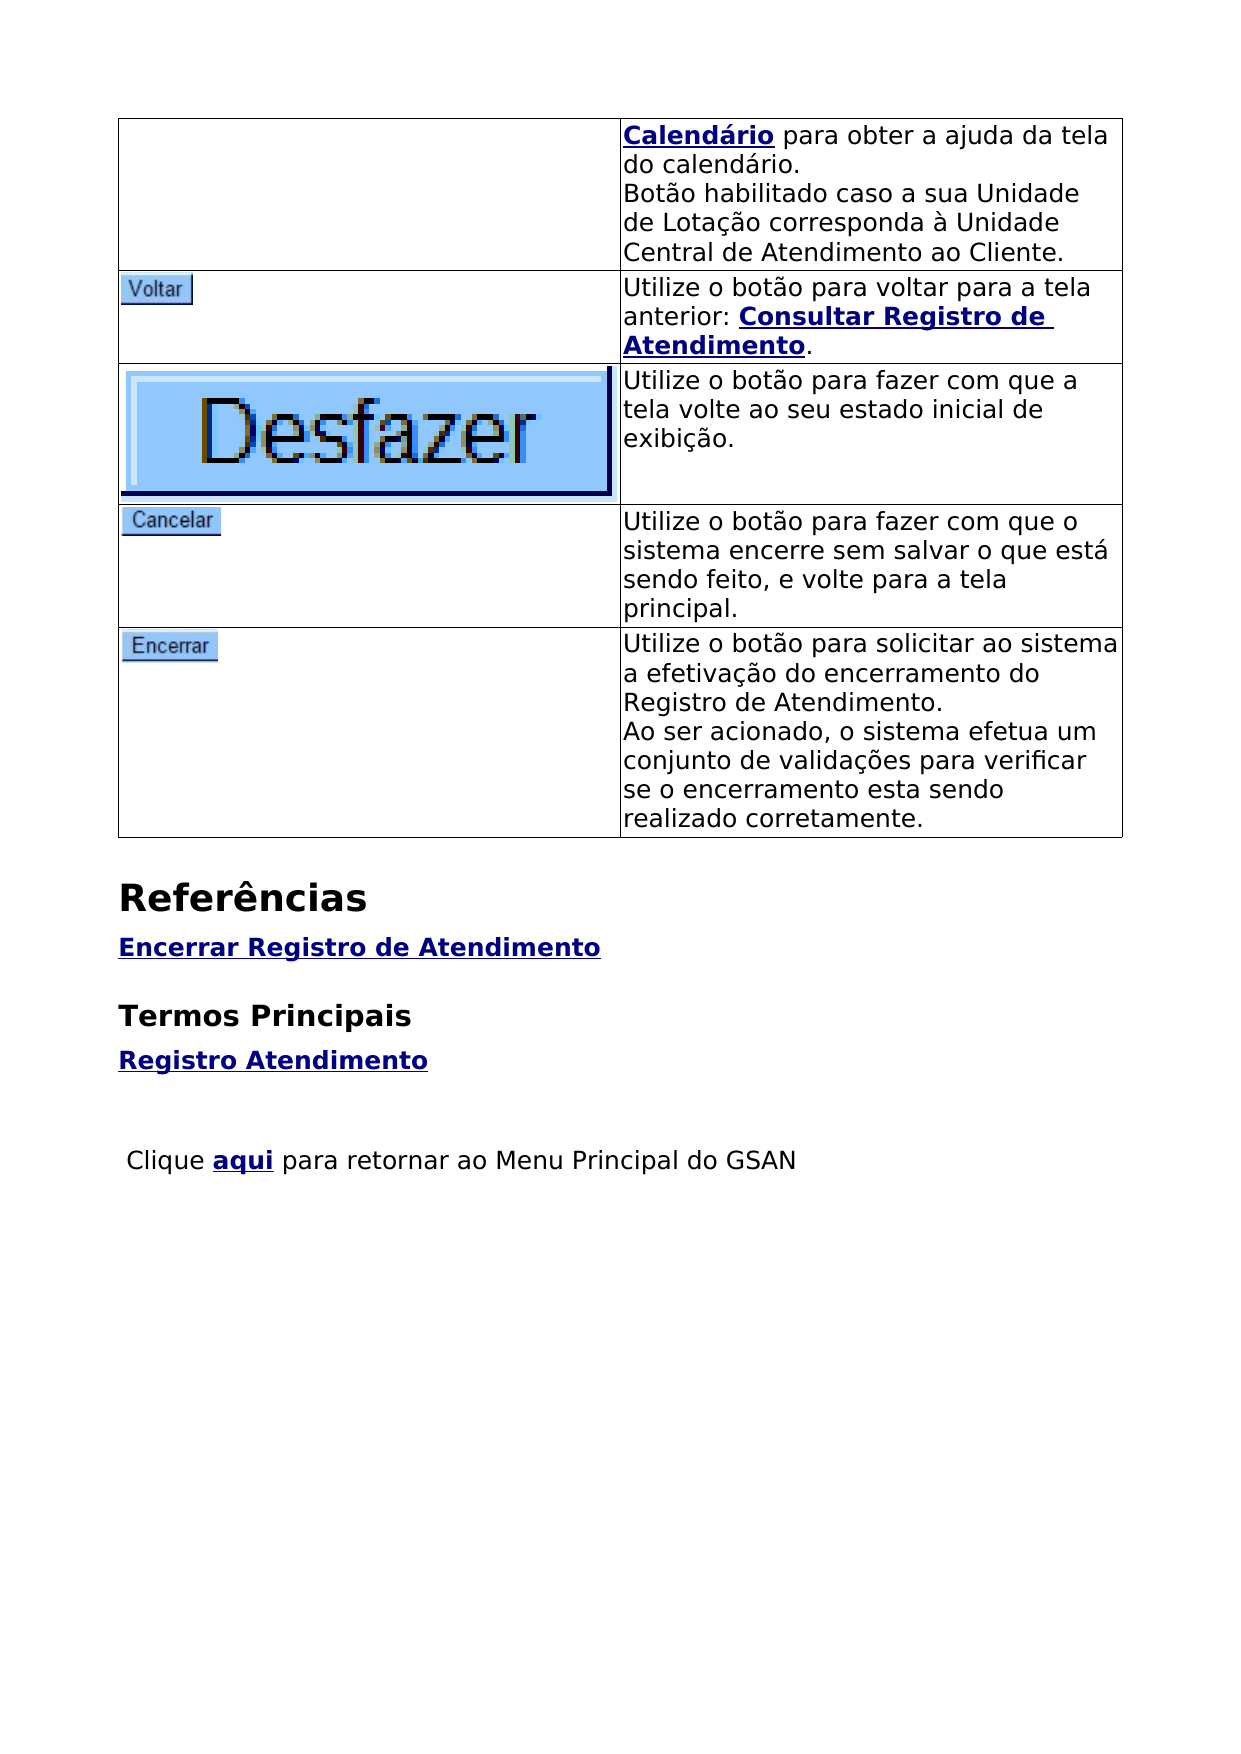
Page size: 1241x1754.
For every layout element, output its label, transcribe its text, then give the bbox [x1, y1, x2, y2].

table_cell [119, 628, 620, 837]
picture [121, 272, 193, 305]
table_cell Utilize o botão para voltar para a tela anterior: Consultar Registro de Atendimento. [621, 271, 1122, 363]
picture [121, 507, 222, 536]
subtitle Termos Principais [118, 999, 1122, 1033]
table_cell - Calendário para obter a ajuda da tela do calendário. Botão habilitado caso a sua Unidade de Lotação corresponda à Unidade Central de Atendimento ao Cliente. [621, 119, 1122, 270]
table_cell Utilize o botão para fazer com que o sistema encerre sem salvar o que está sendo feito, e volte para a tela principal. [621, 505, 1122, 627]
text Registro Atendimento [118, 1046, 1122, 1075]
text Encerrar Registro de Atendimento [118, 933, 1122, 962]
table_cell Utilize o botão para solicitar ao sistema a efetivação do encerramento do Registro de Atendimento. Ao ser acionado, o sistema efetua um conjunto de validações para verificar se o encerramento esta sendo realizado corretamente. [621, 628, 1122, 837]
picture [121, 366, 618, 502]
table_cell [119, 505, 620, 627]
table_cell [119, 271, 620, 363]
subtitle Referências [118, 877, 1122, 920]
table_cell [119, 119, 620, 270]
text Clique aqui para retornar ao Menu Principal do GSAN [118, 1088, 1122, 1175]
table_cell Utilize o botão para fazer com que a tela volte ao seu estado inicial de exibição. [621, 364, 1122, 504]
picture [121, 629, 218, 663]
